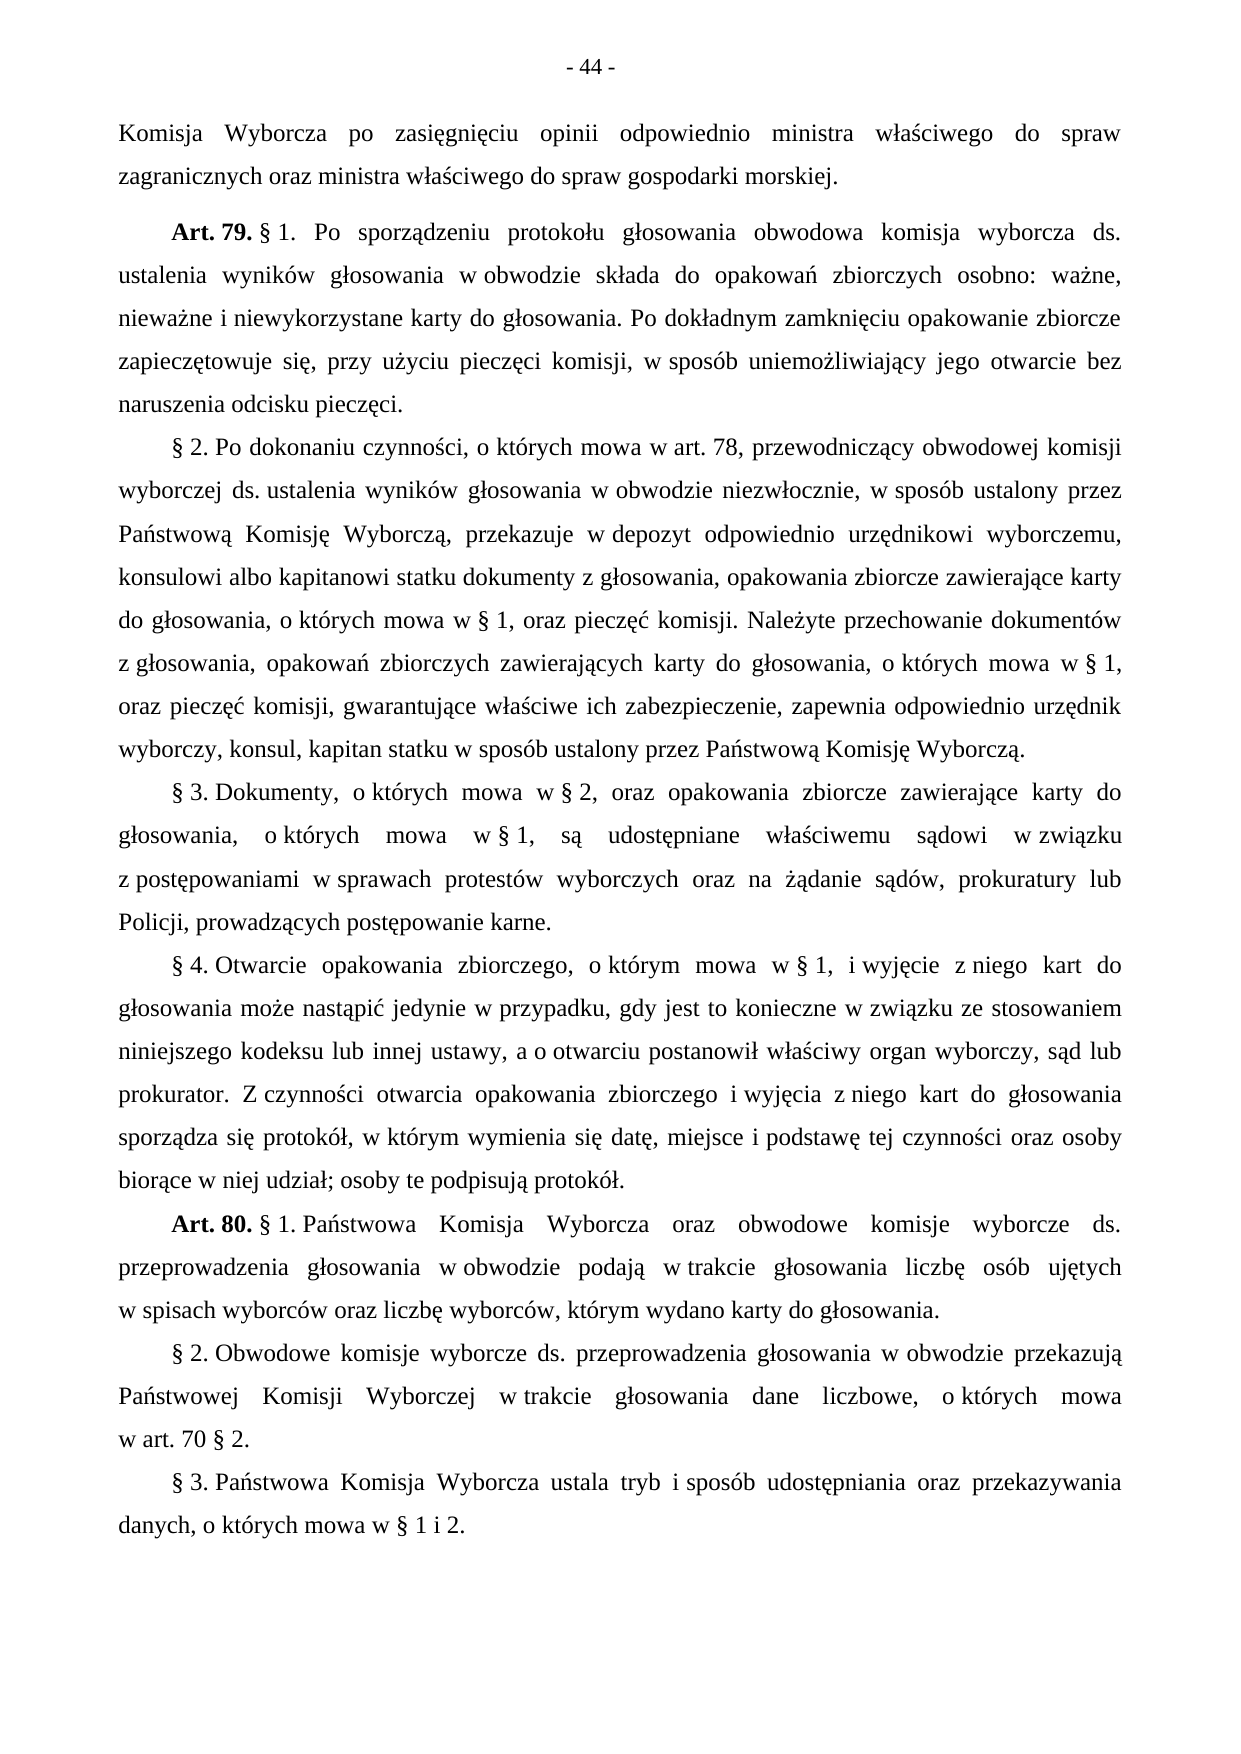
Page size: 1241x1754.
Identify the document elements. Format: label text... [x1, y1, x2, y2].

text § 3. Dokumenty, o których mowa w § 2, oraz opakowania zbiorcze zawierające karty do głosowania, o których mowa w § 1, są udostępniane właściwemu sądowi w związku z postępowaniami w sprawach protestów wyborczych oraz na żądanie sądów, prokuratury lub Policji, prowadzących postępowanie karne. [118, 777, 1122, 936]
text § 3. Państwowa Komisja Wyborcza ustala tryb i sposób udostępniania oraz przekazywania danych, o których mowa w § 1 i 2. [118, 1467, 1122, 1539]
text Komisja Wyborcza po zasięgnięciu opinii odpowiednio ministra właściwego do spraw zagranicznych oraz ministra właściwego do spraw gospodarki morskiej. [118, 118, 1122, 190]
text Art. 79. § 1. Po sporządzeniu protokołu głosowania obwodowa komisja wyborcza ds. ustalenia wyników głosowania w obwodzie składa do opakowań zbiorczych osobno: ważne, nieważne i niewykorzystane karty do głosowania. Po dokładnym zamknięciu opakowanie zbiorcze zapieczętowuje się, przy użyciu pieczęci komisji, w sposób uniemożliwiający jego otwarcie bez naruszenia odcisku pieczęci. [118, 217, 1122, 418]
text § 2. Obwodowe komisje wyborcze ds. przeprowadzenia głosowania w obwodzie przekazują Państwowej Komisji Wyborczej w trakcie głosowania dane liczbowe, o których mowa w art. 70 § 2. [118, 1338, 1122, 1453]
text § 4. Otwarcie opakowania zbiorczego, o którym mowa w § 1, i wyjęcie z niego kart do głosowania może nastąpić jedynie w przypadku, gdy jest to konieczne w związku ze stosowaniem niniejszego kodeksu lub innej ustawy, a o otwarciu postanowił właściwy organ wyborczy, sąd lub prokurator. Z czynności otwarcia opakowania zbiorczego i wyjęcia z niego kart do głosowania sporządza się protokół, w którym wymienia się datę, miejsce i podstawę tej czynności oraz osoby biorące w niej udział; osoby te podpisują protokół. [118, 950, 1122, 1194]
text § 2. Po dokonaniu czynności, o których mowa w art. 78, przewodniczący obwodowej komisji wyborczej ds. ustalenia wyników głosowania w obwodzie niezwłocznie, w sposób ustalony przez Państwową Komisję Wyborczą, przekazuje w depozyt odpowiednio urzędnikowi wyborczemu, konsulowi albo kapitanowi statku dokumenty z głosowania, opakowania zbiorcze zawierające karty do głosowania, o których mowa w § 1, oraz pieczęć komisji. Należyte przechowanie dokumentów z głosowania, opakowań zbiorczych zawierających karty do głosowania, o których mowa w § 1, oraz pieczęć komisji, gwarantujące właściwe ich zabezpieczenie, zapewnia odpowiednio urzędnik wyborczy, konsul, kapitan statku w sposób ustalony przez Państwową Komisję Wyborczą. [118, 432, 1122, 763]
text Art. 80. § 1. Państwowa Komisja Wyborcza oraz obwodowe komisje wyborcze ds. przeprowadzenia głosowania w obwodzie podają w trakcie głosowania liczbę osób ujętych w spisach wyborców oraz liczbę wyborców, którym wydano karty do głosowania. [118, 1209, 1122, 1324]
